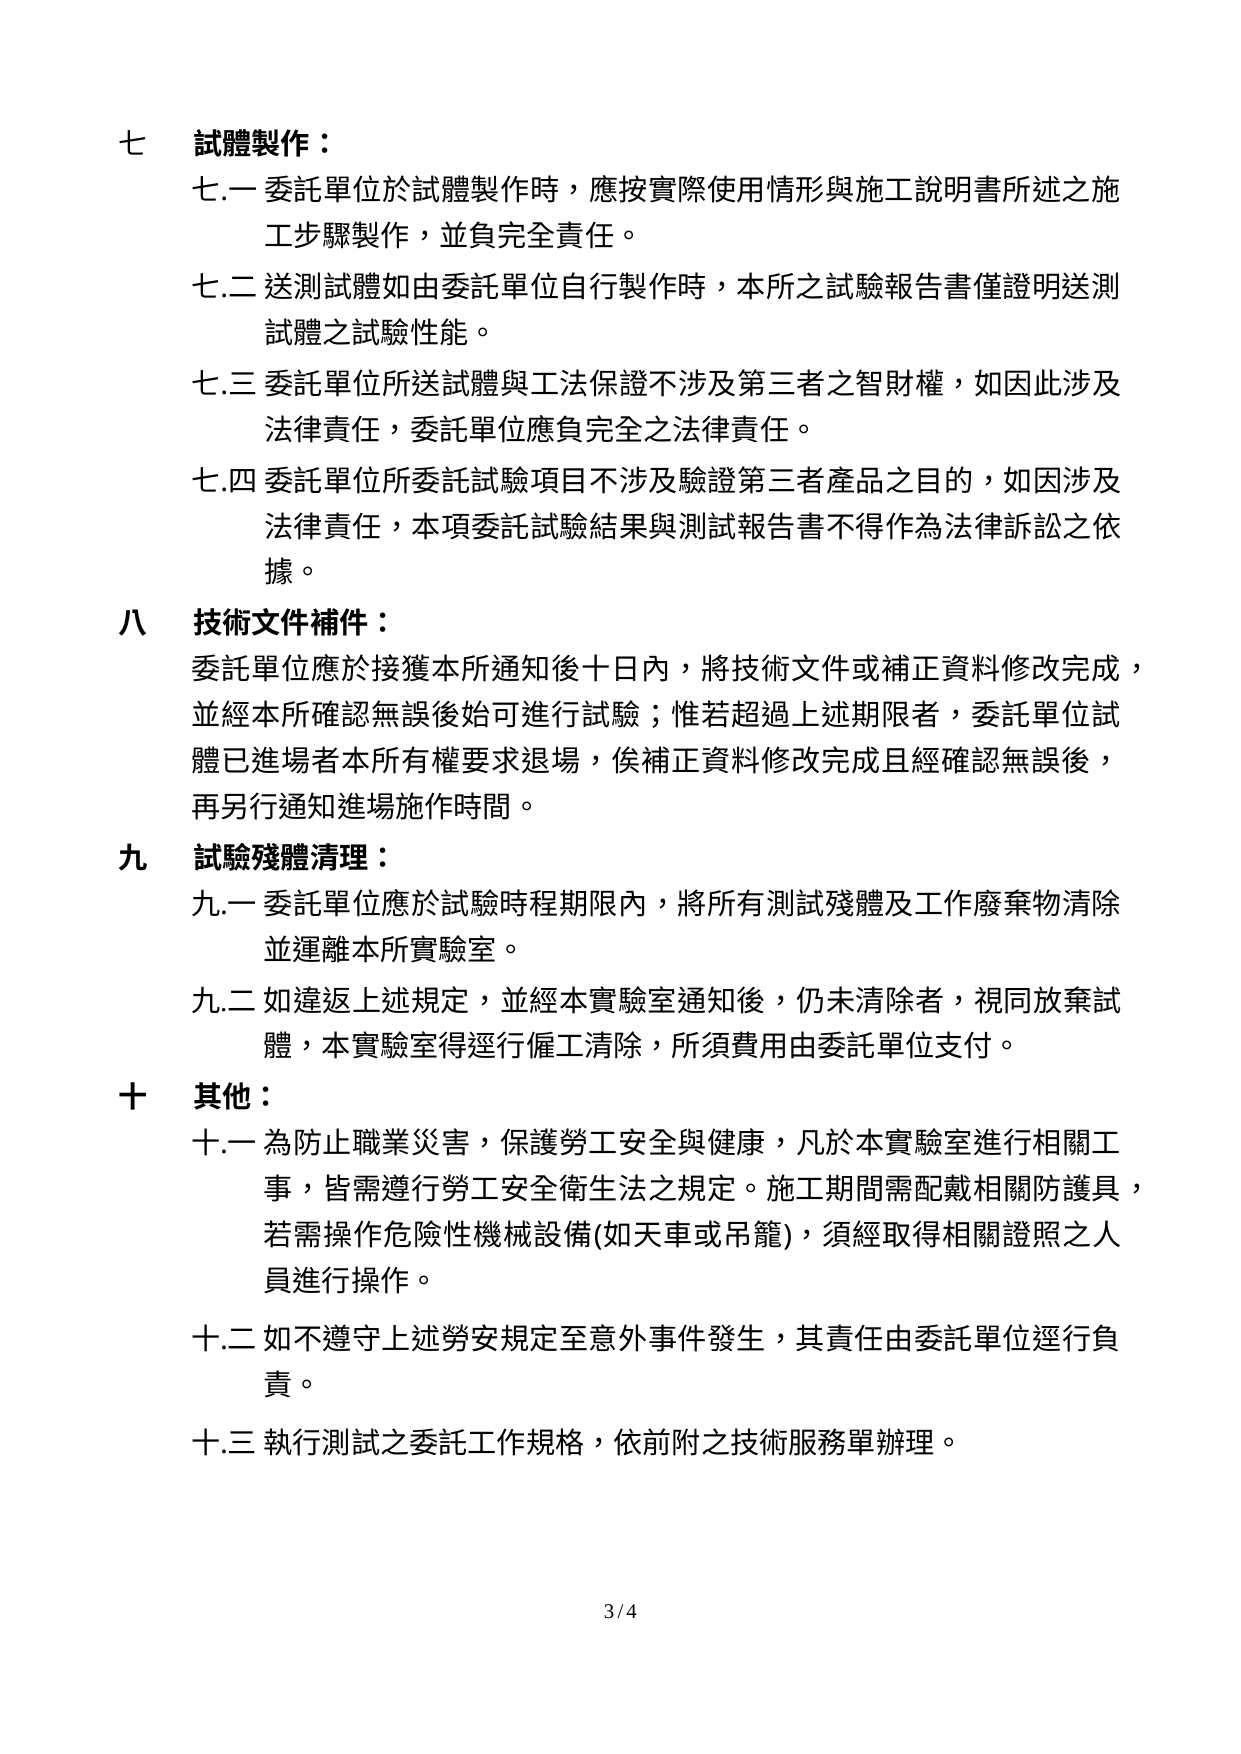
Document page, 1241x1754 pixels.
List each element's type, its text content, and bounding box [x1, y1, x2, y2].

list 試驗殘體清理： [118, 832, 1122, 877]
text 委託單位應於接獲本所通知後十日內，將技術文件或補正資料修改完成，並經本所確認無誤後始可進行試驗；惟若超過上述期限者，委託單位試體已進場者本所有權要求退場，俟補正資料修改完成且經確認無誤後，再另行通知進場施作時間。 [191, 643, 1122, 826]
list 委託單位所送試體與工法保證不涉及第三者之智財權，如因此涉及法律責任，委託單位應負完全之法律責任。 [191, 358, 1122, 449]
list 委託單位於試體製作時，應按實際使用情形與施工說明書所述之施工步驟製作，並負完全責任。 [191, 164, 1122, 256]
list 其他： [118, 1071, 1122, 1117]
list 執行測試之委託工作規格，依前附之技術服務單辦理。 [191, 1417, 1122, 1463]
list 委託單位所委託試驗項目不涉及驗證第三者產品之目的，如因涉及法律責任，本項委託試驗結果與測試報告書不得作為法律訴訟之依據。 [191, 454, 1122, 592]
list 委託單位應於試驗時程期限內，將所有測試殘體及工作廢棄物清除並運離本所實驗室。 [191, 877, 1122, 969]
list 送測試體如由委託單位自行製作時，本所之試驗報告書僅證明送測試體之試驗性能。 [191, 261, 1122, 352]
list 試體製作： [118, 118, 1122, 164]
list 如違返上述規定，並經本實驗室通知後，仍未清除者，視同放棄試體，本實驗室得逕行僱工清除，所須費用由委託單位支付。 [191, 974, 1122, 1066]
list 如不遵守上述勞安規定至意外事件發生，其責任由委託單位逕行負責。 [191, 1313, 1122, 1404]
list 為防止職業災害，保護勞工安全與健康，凡於本實驗室進行相關工事，皆需遵行勞工安全衛生法之規定。施工期間需配戴相關防護具，若需操作危險性機械設備(如天車或吊籠)，須經取得相關證照之人員進行操作。 [191, 1117, 1122, 1300]
list 技術文件補件： [118, 597, 1122, 643]
